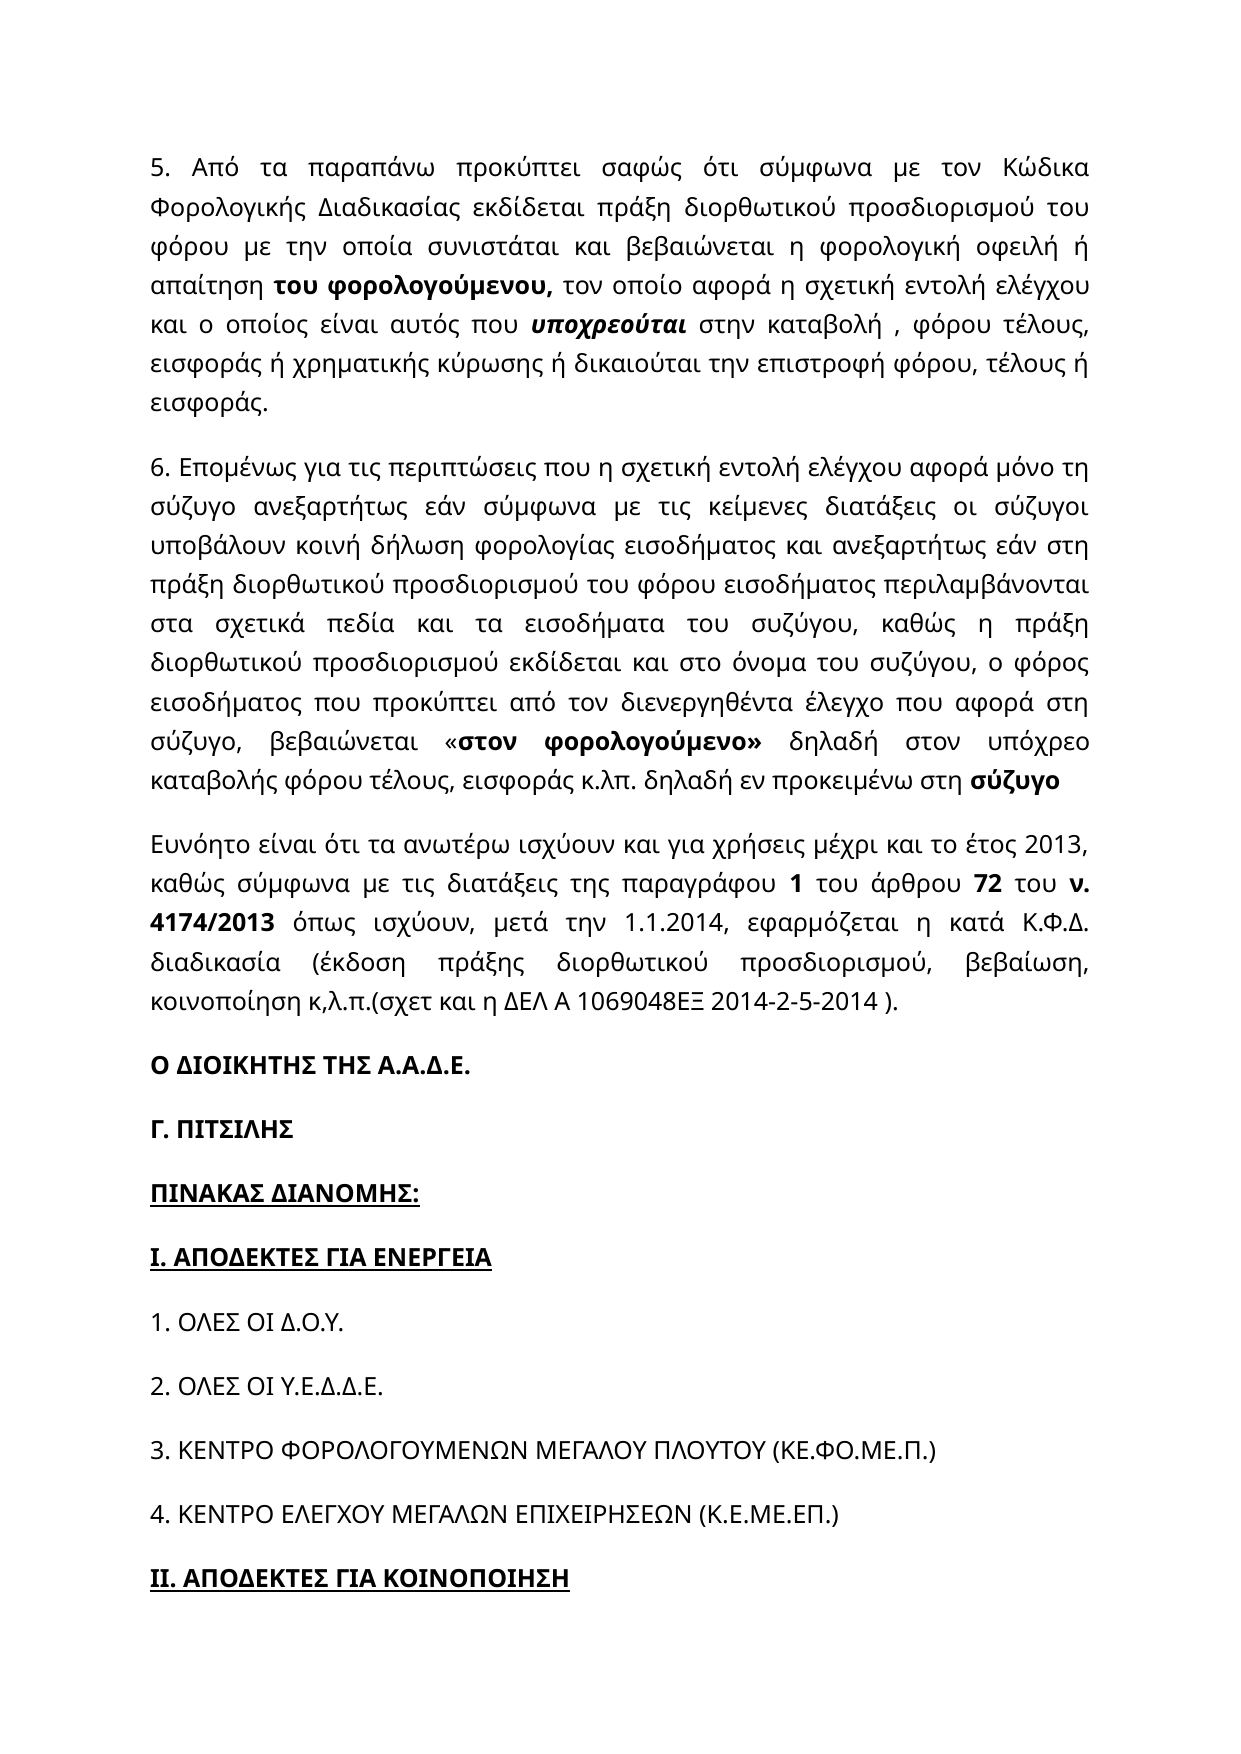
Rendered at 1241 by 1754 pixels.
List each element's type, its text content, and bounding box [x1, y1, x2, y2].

text 6. Επομένως για τις περιπτώσεις που η σχετική εντολή ελέγχου αφορά μόνο τη σύζυγο ανεξαρτήτως εάν σύμφωνα με τις κείμενες διατάξεις οι σύζυγοι υποβάλουν κοινή δήλωση φορολογίας εισοδήματος και ανεξαρτήτως εάν στη πράξη διορθωτικού προσδιορισμού του φόρου εισοδήματος περιλαμβάνονται στα σχετικά πεδία και τα εισοδήματα του συζύγου, καθώς η πράξη διορθωτικού προσδιορισμού εκδίδεται και στο όνομα του συζύγου, ο φόρος εισοδήματος που προκύπτει από τον διενεργηθέντα έλεγχο που αφορά στη σύζυγο, βεβαιώνεται «στον φορολογούμενο» δηλαδή στον υπόχρεο καταβολής φόρου τέλους, εισφοράς κ.λπ. δηλαδή εν προκειμένω στη σύζυγο [150, 449, 1090, 797]
text 3. ΚΕΝΤΡΟ ΦΟΡΟΛΟΓΟΥΜΕΝΩΝ ΜΕΓΑΛΟΥ ΠΛΟΥΤΟΥ (ΚΕ.ΦΟ.ΜΕ.Π.) [150, 1432, 1090, 1467]
text ΙΙ. ΑΠΟΔΕΚΤΕΣ ΓΙΑ ΚΟΙΝΟΠΟΙΗΣΗ [150, 1561, 1090, 1595]
text 1. ΟΛΕΣ ΟΙ Δ.Ο.Υ. [150, 1304, 1090, 1338]
text 5. Από τα παραπάνω προκύπτει σαφώς ότι σύμφωνα με τον Κώδικα Φορολογικής Διαδικασίας εκδίδεται πράξη διορθωτικού προσδιορισμού του φόρου με την οποία συνιστάται και βεβαιώνεται η φορολογική οφειλή ή απαίτηση του φορολογούμενου, τον οποίο αφορά η σχετική εντολή ελέγχου και ο οποίος είναι αυτός που υποχρεούται στην καταβολή , φόρου τέλους, εισφοράς ή χρηματικής κύρωσης ή δικαιούται την επιστροφή φόρου, τέλους ή εισφοράς. [150, 150, 1090, 419]
text Ι. ΑΠΟΔΕΚΤΕΣ ΓΙΑ ΕΝΕΡΓΕΙΑ [150, 1240, 1090, 1274]
text 2. ΟΛΕΣ ΟΙ Υ.Ε.Δ.Δ.Ε. [150, 1368, 1090, 1402]
text Γ. ΠΙΤΣΙΛΗΣ [150, 1112, 1090, 1146]
text ΠΙΝΑΚΑΣ ΔΙΑΝΟΜΗΣ: [150, 1176, 1090, 1210]
text Ευνόητο είναι ότι τα ανωτέρω ισχύουν και για χρήσεις μέχρι και το έτος 2013, καθώς σύμφωνα με τις διατάξεις της παραγράφου 1 του άρθρου 72 του ν. 4174/2013 όπως ισχύουν, μετά την 1.1.2014, εφαρμόζεται η κατά Κ.Φ.Δ. διαδικασία (έκδοση πράξης διορθωτικού προσδιορισμού, βεβαίωση, κοινοποίηση κ,λ.π.(σχετ και η ΔΕΛ Α 1069048ΕΞ 2014-2-5-2014 ). [150, 827, 1090, 1017]
text 4. ΚENΤΡΟ ΕΛΕΓΧΟΥ ΜΕΓΑΛΩΝ ΕΠΙΧΕΙΡΗΣΕΩΝ (Κ.Ε.ΜΕ.ΕΠ.) [150, 1497, 1090, 1531]
text Ο ΔΙΟΙΚΗΤΗΣ ΤΗΣ Α.Α.Δ.Ε. [150, 1047, 1090, 1082]
